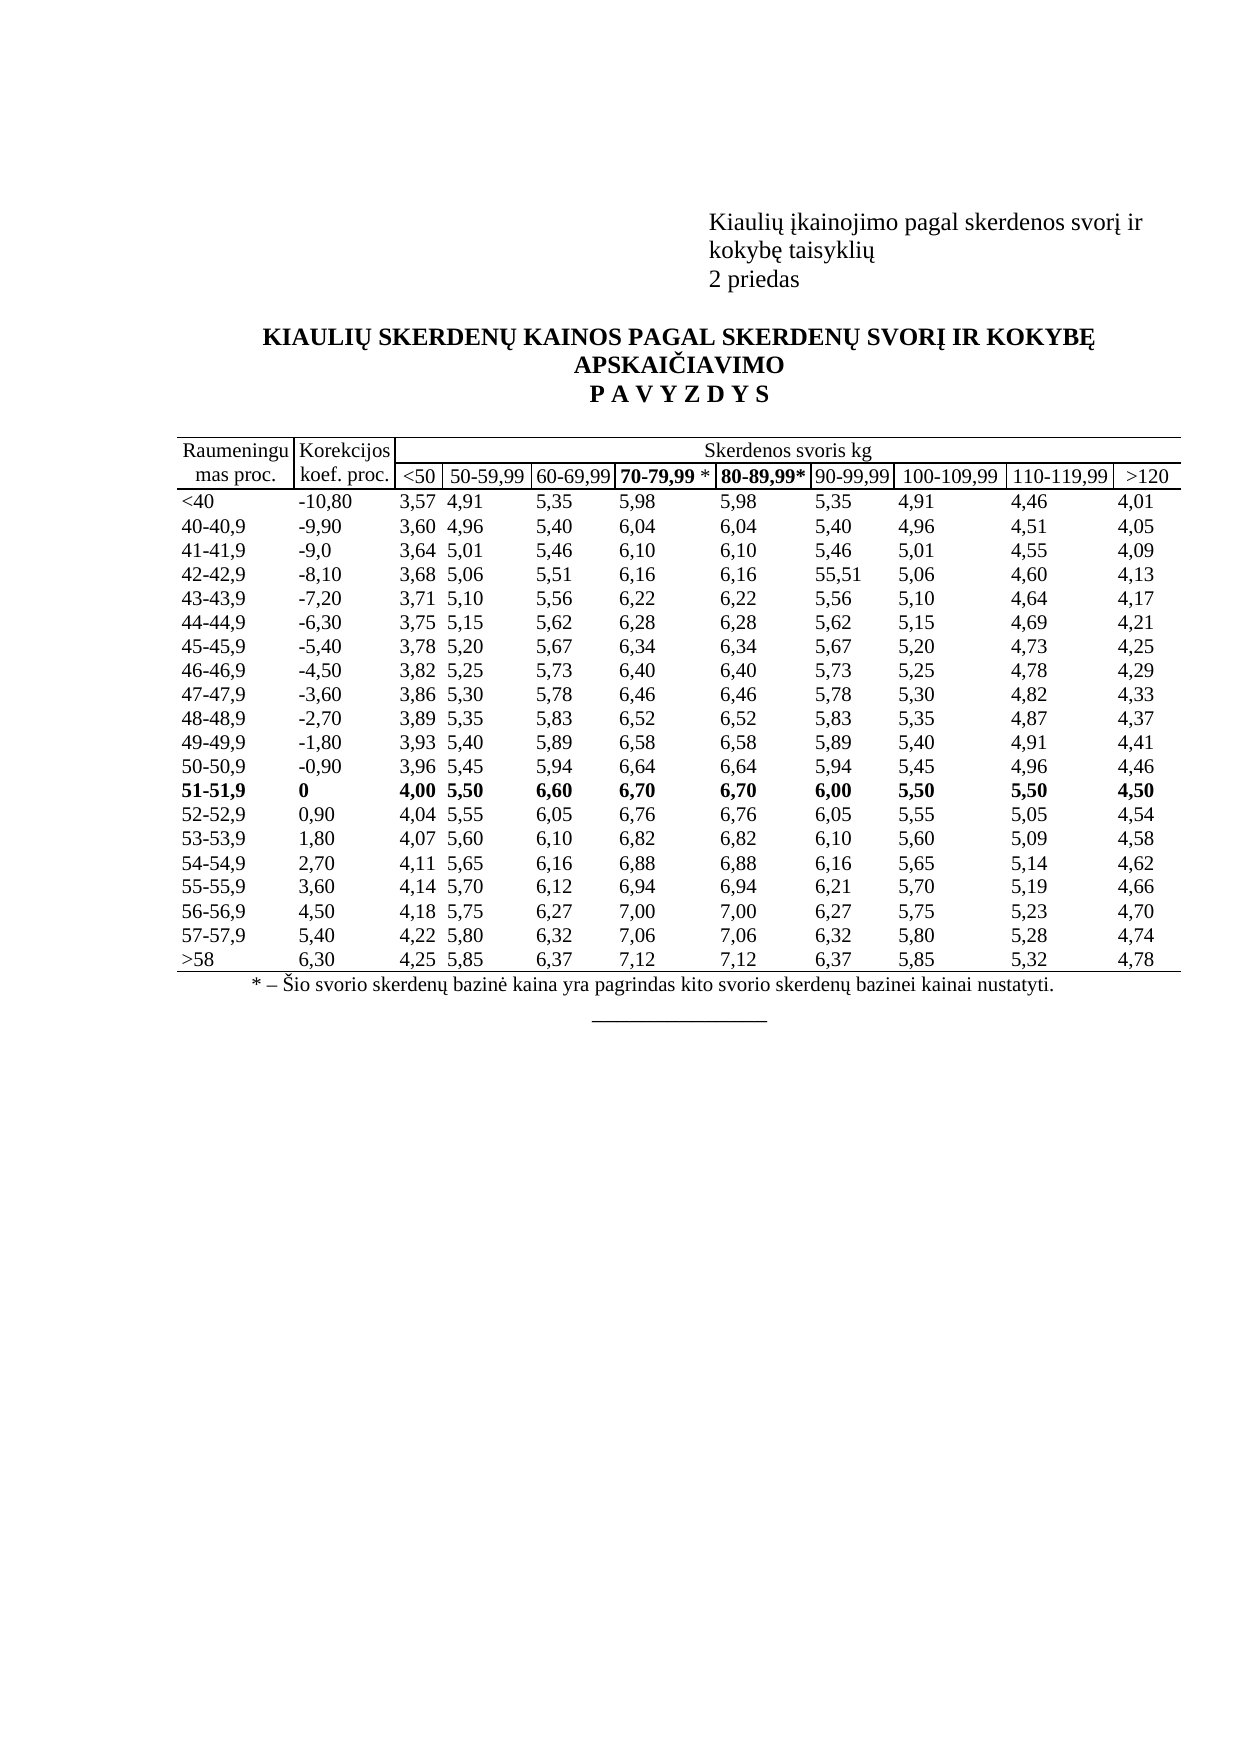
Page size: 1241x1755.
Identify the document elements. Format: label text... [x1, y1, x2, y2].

table_cell 4,00 [438, 778, 443, 802]
table_cell 5,78 [532, 682, 536, 706]
table_cell 5,70 [527, 875, 532, 898]
table_cell 5,40 [894, 730, 898, 754]
table_cell 4,91 [894, 490, 898, 513]
table_cell 6,64 [716, 754, 720, 778]
table_cell 4,62 [1114, 850, 1118, 874]
table_cell 4,69 [1007, 610, 1011, 634]
table_cell 6,46 [807, 682, 811, 706]
table_cell 6,82 [615, 826, 619, 850]
table_cell 5,30 [443, 682, 447, 706]
table_cell 6,94 [716, 875, 720, 898]
table_cell 5,94 [532, 754, 536, 778]
table_cell 7,00 [712, 899, 716, 923]
table_cell 5,40 [532, 514, 536, 538]
table_cell 5,85 [894, 947, 898, 971]
table_cell -9,0 [294, 538, 298, 562]
table_cell 4,29 [1114, 658, 1118, 682]
table_cell 5,75 [1002, 899, 1007, 923]
table_cell 4,33 [1114, 682, 1118, 706]
table_cell 4,51 [1007, 514, 1011, 538]
table_cell 3,86 [395, 682, 399, 706]
table_cell 5,60 [1002, 826, 1007, 850]
table_cell 6,40 [615, 658, 619, 682]
table_cell 7,00 [807, 899, 811, 923]
table_cell 5,09 [1007, 826, 1011, 850]
table_cell 5,89 [532, 730, 536, 754]
table_cell 7,00 [615, 899, 619, 923]
table_cell 5,85 [1002, 947, 1007, 971]
table_cell 6,94 [807, 875, 811, 898]
table_cell 6,40 [716, 658, 720, 682]
table_cell 5,50 [1002, 778, 1007, 802]
table_cell 5,78 [611, 682, 615, 706]
table_cell 6,04 [615, 514, 619, 538]
table_cell 5,35 [1002, 706, 1007, 730]
table_cell 4,87 [1007, 706, 1011, 730]
table_cell 5,78 [890, 682, 894, 706]
table_cell 5,89 [811, 730, 815, 754]
table_cell 5,70 [1002, 875, 1007, 898]
table_cell 6,64 [712, 754, 716, 778]
table_cell 4,78 [1114, 947, 1118, 971]
table_cell 4,17 [1177, 586, 1181, 610]
table_cell 5,65 [894, 850, 898, 874]
table_cell 4,17 [1114, 586, 1118, 610]
text kokybę taisyklių [177, 235, 1181, 264]
table_cell <50 [438, 464, 442, 488]
table_cell 5,20 [1002, 634, 1007, 658]
table_cell 6,10 [811, 826, 815, 850]
table_cell 5,67 [532, 634, 536, 658]
table_cell >58 [177, 947, 181, 971]
table_cell 4,18 [395, 899, 399, 923]
table_cell 5,25 [527, 658, 532, 682]
table_cell 5,46 [811, 538, 815, 562]
table_cell 4,41 [1114, 730, 1118, 754]
table_cell 5,98 [807, 490, 811, 513]
table_cell 6,88 [615, 850, 619, 874]
table_cell 6,82 [716, 826, 720, 850]
text PAVYZDYS [177, 379, 1181, 408]
table_cell 7,12 [716, 947, 720, 971]
table_cell 5,62 [811, 610, 815, 634]
table_cell 5,40 [443, 730, 447, 754]
table_cell 6,88 [712, 850, 716, 874]
table_cell 5,83 [811, 706, 815, 730]
table_cell 4,78 [1177, 947, 1181, 971]
table_cell 5,75 [527, 899, 532, 923]
table_cell 6,10 [615, 538, 619, 562]
table_cell 5,28 [1109, 923, 1113, 947]
table_cell 5,46 [532, 538, 536, 562]
table_cell 5,28 [1007, 923, 1011, 947]
table_cell 5,55 [527, 802, 532, 826]
table_cell 4,46 [1007, 490, 1011, 513]
table_cell 0,90 [294, 802, 298, 826]
table_cell 4,78 [1109, 658, 1113, 682]
table_cell 4,46 [1177, 754, 1181, 778]
table_cell 6,60 [532, 778, 536, 802]
table_cell 5,35 [894, 706, 898, 730]
table_cell 5,51 [532, 562, 536, 586]
table_cell 4,22 [395, 923, 399, 947]
table_cell 5,10 [894, 586, 898, 610]
table_cell 4,25 [395, 947, 399, 971]
table_cell 6,22 [615, 586, 619, 610]
table_header Raumeningumas proc. [177, 438, 293, 488]
text KIAULIŲ SKERDENŲ KAINOS PAGAL SKERDENŲ SVORĮ IR KOKYBĘ APSKAIČIAVIMO [177, 322, 1181, 379]
table_cell 6,34 [712, 634, 716, 658]
table_cell 6,21 [890, 875, 894, 898]
table_cell 6,27 [811, 899, 815, 923]
table_cell 4,51 [1109, 514, 1113, 538]
text Kiaulių įkainojimo pagal skerdenos svorį ir [177, 207, 1181, 235]
table_cell 4,14 [438, 875, 443, 898]
table_cell 5,40 [527, 730, 532, 754]
table_cell 6,46 [716, 682, 720, 706]
text ______________ [177, 996, 1181, 1025]
table_cell 2,70 [294, 850, 298, 874]
table_cell 5,98 [615, 490, 619, 513]
table_cell 4,37 [1114, 706, 1118, 730]
table_cell 5,10 [1002, 586, 1007, 610]
table_cell 4,01 [1114, 490, 1118, 513]
table_cell 3,57 [438, 490, 443, 513]
table_cell 5,40 [890, 514, 894, 538]
table_cell 5,32 [1109, 947, 1113, 971]
table_cell 6,10 [712, 538, 716, 562]
table_cell 4,60 [1007, 562, 1011, 586]
table_cell 3,96 [395, 754, 399, 778]
table_cell 4,54 [1177, 802, 1181, 826]
table_cell 5,67 [611, 634, 615, 658]
table_cell 6,27 [890, 899, 894, 923]
table_cell 0 [391, 778, 395, 802]
table_cell 4,25 [1114, 634, 1118, 658]
table_cell 5,01 [527, 538, 532, 562]
table_cell 6,22 [712, 586, 716, 610]
table_cell 5,40 [811, 514, 815, 538]
table_cell 5,50 [894, 778, 898, 802]
table_cell 4,04 [395, 802, 399, 826]
table_cell 5,25 [894, 658, 898, 682]
table_cell 6,58 [615, 730, 619, 754]
table_cell 6,05 [532, 802, 536, 826]
table_cell 5,50 [527, 778, 532, 802]
table_cell 6,22 [807, 586, 811, 610]
table_cell 5,94 [811, 754, 815, 778]
table_cell 4,66 [1114, 875, 1118, 898]
table_cell 5,06 [527, 562, 532, 586]
table_cell 5,23 [1007, 899, 1011, 923]
table_cell 4,74 [1114, 923, 1118, 947]
table_cell 5,30 [894, 682, 898, 706]
table_cell 5,56 [811, 586, 815, 610]
table_cell 5,65 [443, 850, 447, 874]
table_cell 4,41 [1177, 730, 1181, 754]
table_cell 6,37 [811, 947, 815, 971]
table_cell 6,10 [890, 826, 894, 850]
table_cell 4,60 [1109, 562, 1113, 586]
table_cell 4,29 [1177, 658, 1181, 682]
table_cell 4,64 [1109, 586, 1113, 610]
table_cell 5,20 [894, 634, 898, 658]
table_cell 6,40 [807, 658, 811, 682]
table_cell 5,30 [1002, 682, 1007, 706]
table_cell 5,01 [894, 538, 898, 562]
table_cell 4,46 [1114, 754, 1118, 778]
table_cell 5,14 [1109, 850, 1113, 874]
table_cell 5,46 [890, 538, 894, 562]
table_cell 5,94 [611, 754, 615, 778]
table_cell 4,50 [1114, 778, 1118, 802]
table_header Korekcijos koef. proc. [295, 438, 394, 488]
table_cell 4,25 [438, 947, 443, 971]
table_cell 5,78 [811, 682, 815, 706]
table_cell 0,90 [391, 802, 395, 826]
table_cell 4,33 [1177, 682, 1181, 706]
table_cell 5,80 [443, 923, 447, 947]
table_cell 3,78 [438, 634, 443, 658]
text 2 priedas [177, 264, 1181, 293]
table_cell 5,15 [443, 610, 447, 634]
table_cell 7,12 [615, 947, 619, 971]
table_cell 3,71 [395, 586, 399, 610]
table_cell 6,32 [890, 923, 894, 947]
table_cell 5,45 [527, 754, 532, 778]
table_cell 5,50 [1007, 778, 1011, 802]
table_cell 6,21 [811, 875, 815, 898]
table_cell 6,94 [615, 875, 619, 898]
table_cell <40 [177, 490, 181, 513]
table_cell 4,00 [395, 778, 399, 802]
table_cell 6,00 [890, 778, 894, 802]
table_cell 6,52 [716, 706, 720, 730]
table_cell 6,76 [716, 802, 720, 826]
table_cell 6,32 [611, 923, 615, 947]
table_cell 3,89 [438, 706, 443, 730]
table_cell 6,10 [611, 826, 615, 850]
table_cell 6,82 [712, 826, 716, 850]
table_cell 5,19 [1109, 875, 1113, 898]
table_cell 6,88 [807, 850, 811, 874]
table_cell 3,75 [395, 610, 399, 634]
table_cell 4,21 [1177, 610, 1181, 634]
table_cell 5,83 [611, 706, 615, 730]
table_cell 4,04 [438, 802, 443, 826]
table_cell 6,16 [890, 850, 894, 874]
table_cell 6,32 [811, 923, 815, 947]
table_cell 5,73 [532, 658, 536, 682]
table_cell 5,35 [443, 706, 447, 730]
table_cell 5,05 [1007, 802, 1011, 826]
table_cell 5,62 [532, 610, 536, 634]
table_cell 4,91 [1002, 490, 1007, 513]
table_cell 6,52 [615, 706, 619, 730]
table_cell 4,46 [1109, 490, 1113, 513]
table_cell 5,14 [1007, 850, 1011, 874]
table_cell 5,45 [1002, 754, 1007, 778]
table_cell 5,19 [1007, 875, 1011, 898]
table_cell 4,66 [1177, 875, 1181, 898]
table_cell 4,09 [1114, 538, 1118, 562]
table_cell 4,91 [527, 490, 532, 513]
table_cell 5,55 [443, 802, 447, 826]
table_cell 6,34 [615, 634, 619, 658]
table_cell 5,35 [527, 706, 532, 730]
table_cell 5,60 [443, 826, 447, 850]
table_cell 6,10 [716, 538, 720, 562]
table_cell 6,82 [807, 826, 811, 850]
table_cell 5,06 [1002, 562, 1007, 586]
table_cell 4,70 [1114, 899, 1118, 923]
table_cell 6,76 [712, 802, 716, 826]
table_cell 6,16 [811, 850, 815, 874]
table_cell 6,16 [532, 850, 536, 874]
table_cell 4,91 [1109, 730, 1113, 754]
table_cell 5,98 [716, 490, 720, 513]
table_cell 5,56 [532, 586, 536, 610]
table_cell 4,11 [395, 850, 399, 874]
table_cell 5,45 [443, 754, 447, 778]
table_cell 4,96 [894, 514, 898, 538]
table_cell 5,09 [1109, 826, 1113, 850]
table_cell 5,98 [712, 490, 716, 513]
table_cell 5,83 [532, 706, 536, 730]
table_cell 6,34 [716, 634, 720, 658]
table_cell 6,70 [712, 778, 716, 802]
table_cell <40 [290, 490, 294, 513]
table_cell 5,73 [890, 658, 894, 682]
table_cell 6,04 [807, 514, 811, 538]
table_cell 6,04 [716, 514, 720, 538]
table_cell 5,25 [443, 658, 447, 682]
table_cell 6,58 [716, 730, 720, 754]
table_cell 6,16 [716, 562, 720, 586]
table_cell 3,89 [395, 706, 399, 730]
table_cell 4,05 [1114, 514, 1118, 538]
table_cell 6,12 [532, 875, 536, 898]
table_cell 5,83 [890, 706, 894, 730]
table_cell 6,10 [532, 826, 536, 850]
table_cell 5,75 [894, 899, 898, 923]
table_cell 6,58 [807, 730, 811, 754]
table_cell 7,12 [807, 947, 811, 971]
table_cell 4,64 [1007, 586, 1011, 610]
table_cell 4,54 [1114, 802, 1118, 826]
table_cell 3,71 [438, 586, 443, 610]
table_cell 6,00 [811, 778, 815, 802]
table_cell 6,30 [391, 947, 395, 971]
table_cell 5,70 [894, 875, 898, 898]
table_cell 6,76 [615, 802, 619, 826]
table_cell 5,40 [294, 923, 298, 947]
table_cell 5,73 [811, 658, 815, 682]
table_cell 6,64 [615, 754, 619, 778]
table_cell 6,05 [811, 802, 815, 826]
table_cell 3,78 [395, 634, 399, 658]
table_cell 4,25 [1177, 634, 1181, 658]
table_cell 4,73 [1007, 634, 1011, 658]
table_cell 5,40 [611, 514, 615, 538]
table_cell 5,15 [894, 610, 898, 634]
table_cell 4,73 [1109, 634, 1113, 658]
table_cell 4,01 [1177, 490, 1181, 513]
table_cell 4,58 [1177, 826, 1181, 850]
table_cell 5,50 [1109, 778, 1113, 802]
table_cell 4,74 [1177, 923, 1181, 947]
table_cell 5,40 [391, 923, 395, 947]
table_cell 3,64 [438, 538, 443, 562]
table_cell 4,05 [1177, 514, 1181, 538]
table_cell 7,06 [716, 923, 720, 947]
table_cell 0 [294, 778, 298, 802]
table_cell 5,89 [611, 730, 615, 754]
table_cell 4,96 [527, 514, 532, 538]
table_cell 5,67 [890, 634, 894, 658]
table_cell 6,70 [615, 778, 619, 802]
table_cell 5,75 [443, 899, 447, 923]
table_cell 4,82 [1007, 682, 1011, 706]
table_cell 6,22 [716, 586, 720, 610]
table_cell 6,52 [807, 706, 811, 730]
table_cell 5,62 [890, 610, 894, 634]
table_cell 6,37 [611, 947, 615, 971]
table_cell 6,16 [615, 562, 619, 586]
table_cell 3,57 [395, 490, 399, 513]
table_cell 5,10 [527, 586, 532, 610]
table_cell 7,00 [716, 899, 720, 923]
table_cell 6,12 [611, 875, 615, 898]
table_cell 5,85 [527, 947, 532, 971]
table_cell 4,96 [1007, 754, 1011, 778]
table_cell 6,60 [611, 778, 615, 802]
table_cell 6,28 [615, 610, 619, 634]
table_cell 3,86 [438, 682, 443, 706]
table_cell 5,60 [527, 826, 532, 850]
table_cell 5,51 [611, 562, 615, 586]
table_cell -9,0 [391, 538, 395, 562]
table_cell 3,60 [395, 514, 399, 538]
table_cell 6,46 [712, 682, 716, 706]
table_cell 5,65 [527, 850, 532, 874]
table_cell 6,34 [807, 634, 811, 658]
table_cell 5,62 [611, 610, 615, 634]
table_cell 4,22 [438, 923, 443, 947]
table_cell 3,82 [438, 658, 443, 682]
table_cell 5,80 [527, 923, 532, 947]
table_cell 6,16 [611, 850, 615, 874]
table_cell 5,67 [811, 634, 815, 658]
table_cell 5,15 [527, 610, 532, 634]
table_cell 7,06 [615, 923, 619, 947]
table_cell 6,16 [712, 562, 716, 586]
table_cell 5,35 [890, 490, 894, 513]
table_cell 6,04 [712, 514, 716, 538]
table_cell 5,05 [1109, 802, 1113, 826]
table_cell 5,65 [1002, 850, 1007, 874]
table_cell 4,96 [1002, 514, 1007, 538]
table_cell 5,56 [611, 586, 615, 610]
table_cell 6,46 [615, 682, 619, 706]
table_cell 4,50 [391, 899, 395, 923]
table_cell 5,10 [443, 586, 447, 610]
table_cell 6,28 [716, 610, 720, 634]
table_cell 5,46 [611, 538, 615, 562]
table_cell 6,05 [611, 802, 615, 826]
table_cell 5,23 [1109, 899, 1113, 923]
table_cell 3,68 [395, 562, 399, 586]
table_cell 6,27 [611, 899, 615, 923]
table_cell 6,37 [532, 947, 536, 971]
table_cell >120 [1114, 464, 1118, 488]
table_cell 5,25 [1002, 658, 1007, 682]
table_cell 6,05 [890, 802, 894, 826]
table_cell 5,32 [1007, 947, 1011, 971]
table_cell 6,70 [807, 778, 811, 802]
table_cell 4,69 [1109, 610, 1113, 634]
table_cell 3,64 [395, 538, 399, 562]
table_cell 4,62 [1177, 850, 1181, 874]
table_cell 4,50 [294, 899, 298, 923]
table_cell 5,35 [811, 490, 815, 513]
text * – Šio svorio skerdenų bazinė kaina yra pagrindas kito svorio skerdenų bazinei kainai nustatyti. [177, 972, 1181, 996]
table_cell 5,45 [894, 754, 898, 778]
table_cell 6,64 [807, 754, 811, 778]
table_cell 3,75 [438, 610, 443, 634]
table_cell 4,91 [1007, 730, 1011, 754]
table_cell 3,60 [391, 875, 395, 898]
table_cell 4,58 [1114, 826, 1118, 850]
table_cell 4,78 [1007, 658, 1011, 682]
table_cell 3,96 [438, 754, 443, 778]
table_cell 5,50 [443, 778, 447, 802]
table_cell 5,56 [890, 586, 894, 610]
table_cell 4,18 [438, 899, 443, 923]
table_cell 1,80 [294, 826, 298, 850]
table_cell 3,93 [438, 730, 443, 754]
table_cell 4,70 [1177, 899, 1181, 923]
table_cell 7,06 [807, 923, 811, 947]
table_cell 4,11 [438, 850, 443, 874]
table_cell 6,76 [807, 802, 811, 826]
table_cell 6,10 [807, 538, 811, 562]
table_cell 5,60 [894, 826, 898, 850]
table_cell 4,21 [1114, 610, 1118, 634]
table_cell >58 [290, 947, 294, 971]
table_cell 4,07 [438, 826, 443, 850]
table_cell 4,96 [443, 514, 447, 538]
table_cell 6,30 [294, 947, 298, 971]
table_cell 3,60 [438, 514, 443, 538]
table_cell 4,96 [1109, 754, 1113, 778]
table_cell 5,01 [1002, 538, 1007, 562]
table_cell 5,06 [894, 562, 898, 586]
table_cell 4,09 [1177, 538, 1181, 562]
table_cell 7,12 [712, 947, 716, 971]
table_cell 5,73 [611, 658, 615, 682]
table_cell 5,80 [894, 923, 898, 947]
table_cell 6,58 [712, 730, 716, 754]
table_cell 4,07 [395, 826, 399, 850]
table_cell 5,35 [532, 490, 536, 513]
table_cell 5,20 [443, 634, 447, 658]
table_cell 5,06 [443, 562, 447, 586]
table_cell 3,60 [294, 875, 298, 898]
table_cell 5,89 [890, 730, 894, 754]
table_cell 5,85 [443, 947, 447, 971]
table_cell 7,06 [712, 923, 716, 947]
table_cell 4,55 [1109, 538, 1113, 562]
table_cell 4,55 [1007, 538, 1011, 562]
table_cell 6,70 [716, 778, 720, 802]
table_cell 3,82 [395, 658, 399, 682]
table_cell 4,50 [1177, 778, 1181, 802]
table_cell 5,70 [443, 875, 447, 898]
table_cell 2,70 [391, 850, 395, 874]
table_cell 3,68 [438, 562, 443, 586]
table_cell >120 [1177, 464, 1181, 488]
table_cell 6,37 [890, 947, 894, 971]
table_cell 5,94 [890, 754, 894, 778]
table_cell 5,30 [527, 682, 532, 706]
table_cell 6,40 [712, 658, 716, 682]
table_cell 6,88 [716, 850, 720, 874]
table_cell 6,32 [532, 923, 536, 947]
table_cell 4,82 [1109, 682, 1113, 706]
table_cell 5,20 [527, 634, 532, 658]
table_cell 6,16 [807, 562, 811, 586]
table_cell 3,93 [395, 730, 399, 754]
table_cell 4,37 [1177, 706, 1181, 730]
table_cell 4,91 [443, 490, 447, 513]
table_cell 4,13 [1114, 562, 1118, 586]
table_cell 6,28 [712, 610, 716, 634]
table_cell 4,13 [1177, 562, 1181, 586]
table_cell 6,27 [532, 899, 536, 923]
table_cell 1,80 [391, 826, 395, 850]
table_cell 5,55 [1002, 802, 1007, 826]
table_cell 6,94 [712, 875, 716, 898]
table_cell 5,35 [611, 490, 615, 513]
table_cell 5,80 [1002, 923, 1007, 947]
table_cell 4,87 [1109, 706, 1113, 730]
table_cell 5,01 [443, 538, 447, 562]
table_cell 6,28 [807, 610, 811, 634]
table_cell 5,40 [1002, 730, 1007, 754]
table_cell 5,55 [894, 802, 898, 826]
table_cell 6,52 [712, 706, 716, 730]
table_cell 5,15 [1002, 610, 1007, 634]
table_cell 4,14 [395, 875, 399, 898]
